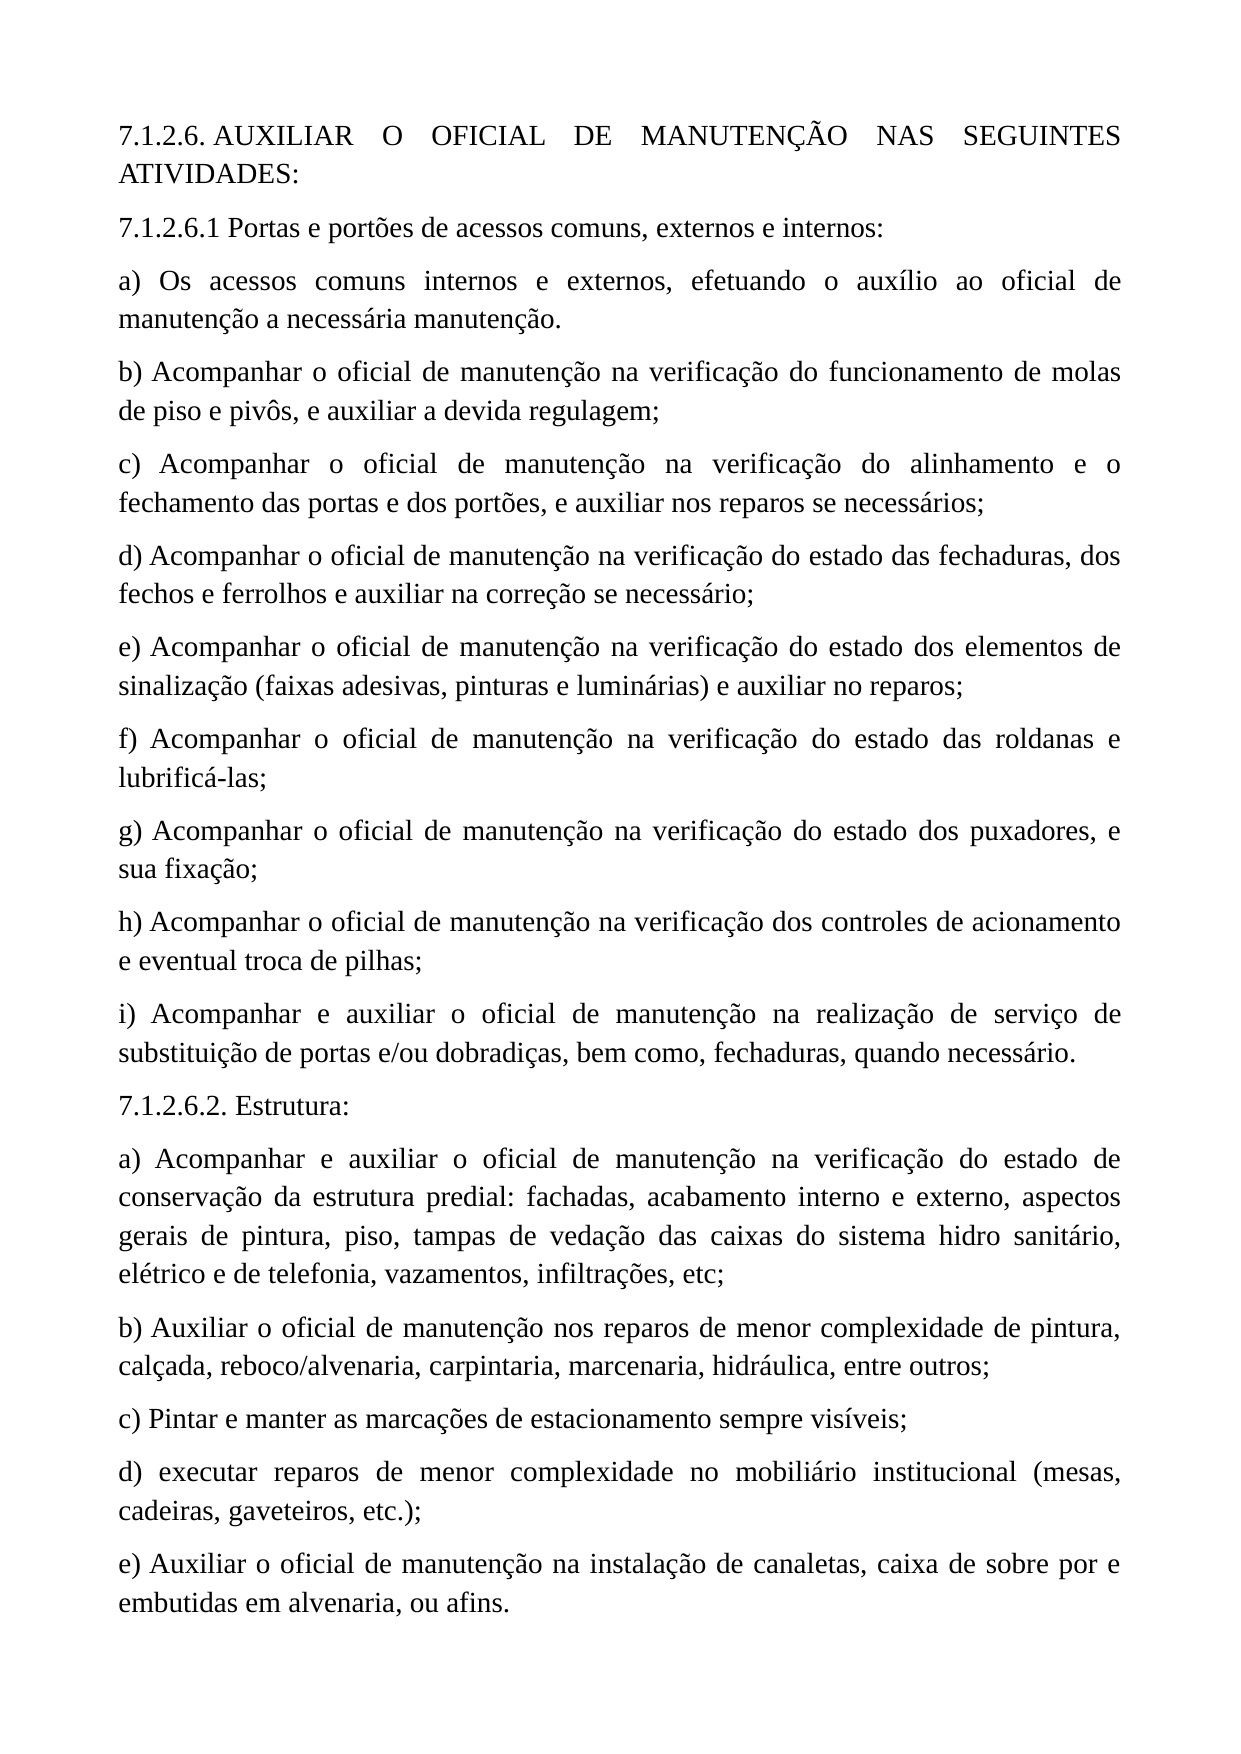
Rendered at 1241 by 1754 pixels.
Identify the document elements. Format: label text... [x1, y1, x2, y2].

text b) Acompanhar o oficial de manutenção na verificação do funcionamento de molas de piso e pivôs, e auxiliar a devida regulagem; [118, 354, 1122, 427]
text e) Acompanhar o oficial de manutenção na verificação do estado dos elementos de sinalização (faixas adesivas, pinturas e luminárias) e auxiliar no reparos; [118, 629, 1122, 702]
text d) executar reparos de menor complexidade no mobiliário institucional (mesas, cadeiras, gaveteiros, etc.); [118, 1454, 1122, 1527]
text b) Auxiliar o oficial de manutenção nos reparos de menor complexidade de pintura, calçada, reboco/alvenaria, carpintaria, marcenaria, hidráulica, entre outros; [118, 1310, 1122, 1382]
text c) Pintar e manter as marcações de estacionamento sempre visíveis; [118, 1401, 1122, 1435]
text a) Os acessos comuns internos e externos, efetuando o auxílio ao oficial de manutenção a necessária manutenção. [118, 263, 1122, 335]
text c) Acompanhar o oficial de manutenção na verificação do alinhamento e o fechamento das portas e dos portões, e auxiliar nos reparos se necessários; [118, 446, 1122, 518]
text 7.1.2.6.2. Estrutura: [118, 1088, 1122, 1121]
text i) Acompanhar e auxiliar o oficial de manutenção na realização de serviço de substituição de portas e/ou dobradiças, bem como, fechaduras, quando necessário. [118, 996, 1122, 1068]
text 7.1.2.6.1 Portas e portões de acessos comuns, externos e internos: [118, 210, 1122, 243]
text h) Acompanhar o oficial de manutenção na verificação dos controles de acionamento e eventual troca de pilhas; [118, 904, 1122, 977]
text d) Acompanhar o oficial de manutenção na verificação do estado das fechaduras, dos fechos e ferrolhos e auxiliar na correção se necessário; [118, 538, 1122, 610]
text e) Auxiliar o oficial de manutenção na instalação de canaletas, caixa de sobre por e embutidas em alvenaria, ou afins. [118, 1546, 1122, 1618]
text a) Acompanhar e auxiliar o oficial de manutenção na verificação do estado de conservação da estrutura predial: fachadas, acabamento interno e externo, aspectos gerais de pintura, piso, tampas de vedação das caixas do sistema hidro sanitário, elétrico e de telefonia, vazamentos, infiltrações, etc; [118, 1141, 1122, 1290]
text 7.1.2.6. AUXILIAR O OFICIAL DE MANUTENÇÃO NAS SEGUINTES ATIVIDADES: [118, 118, 1122, 190]
text f) Acompanhar o oficial de manutenção na verificação do estado das roldanas e lubrificá-las; [118, 721, 1122, 793]
text g) Acompanhar o oficial de manutenção na verificação do estado dos puxadores, e sua fixação; [118, 813, 1122, 885]
